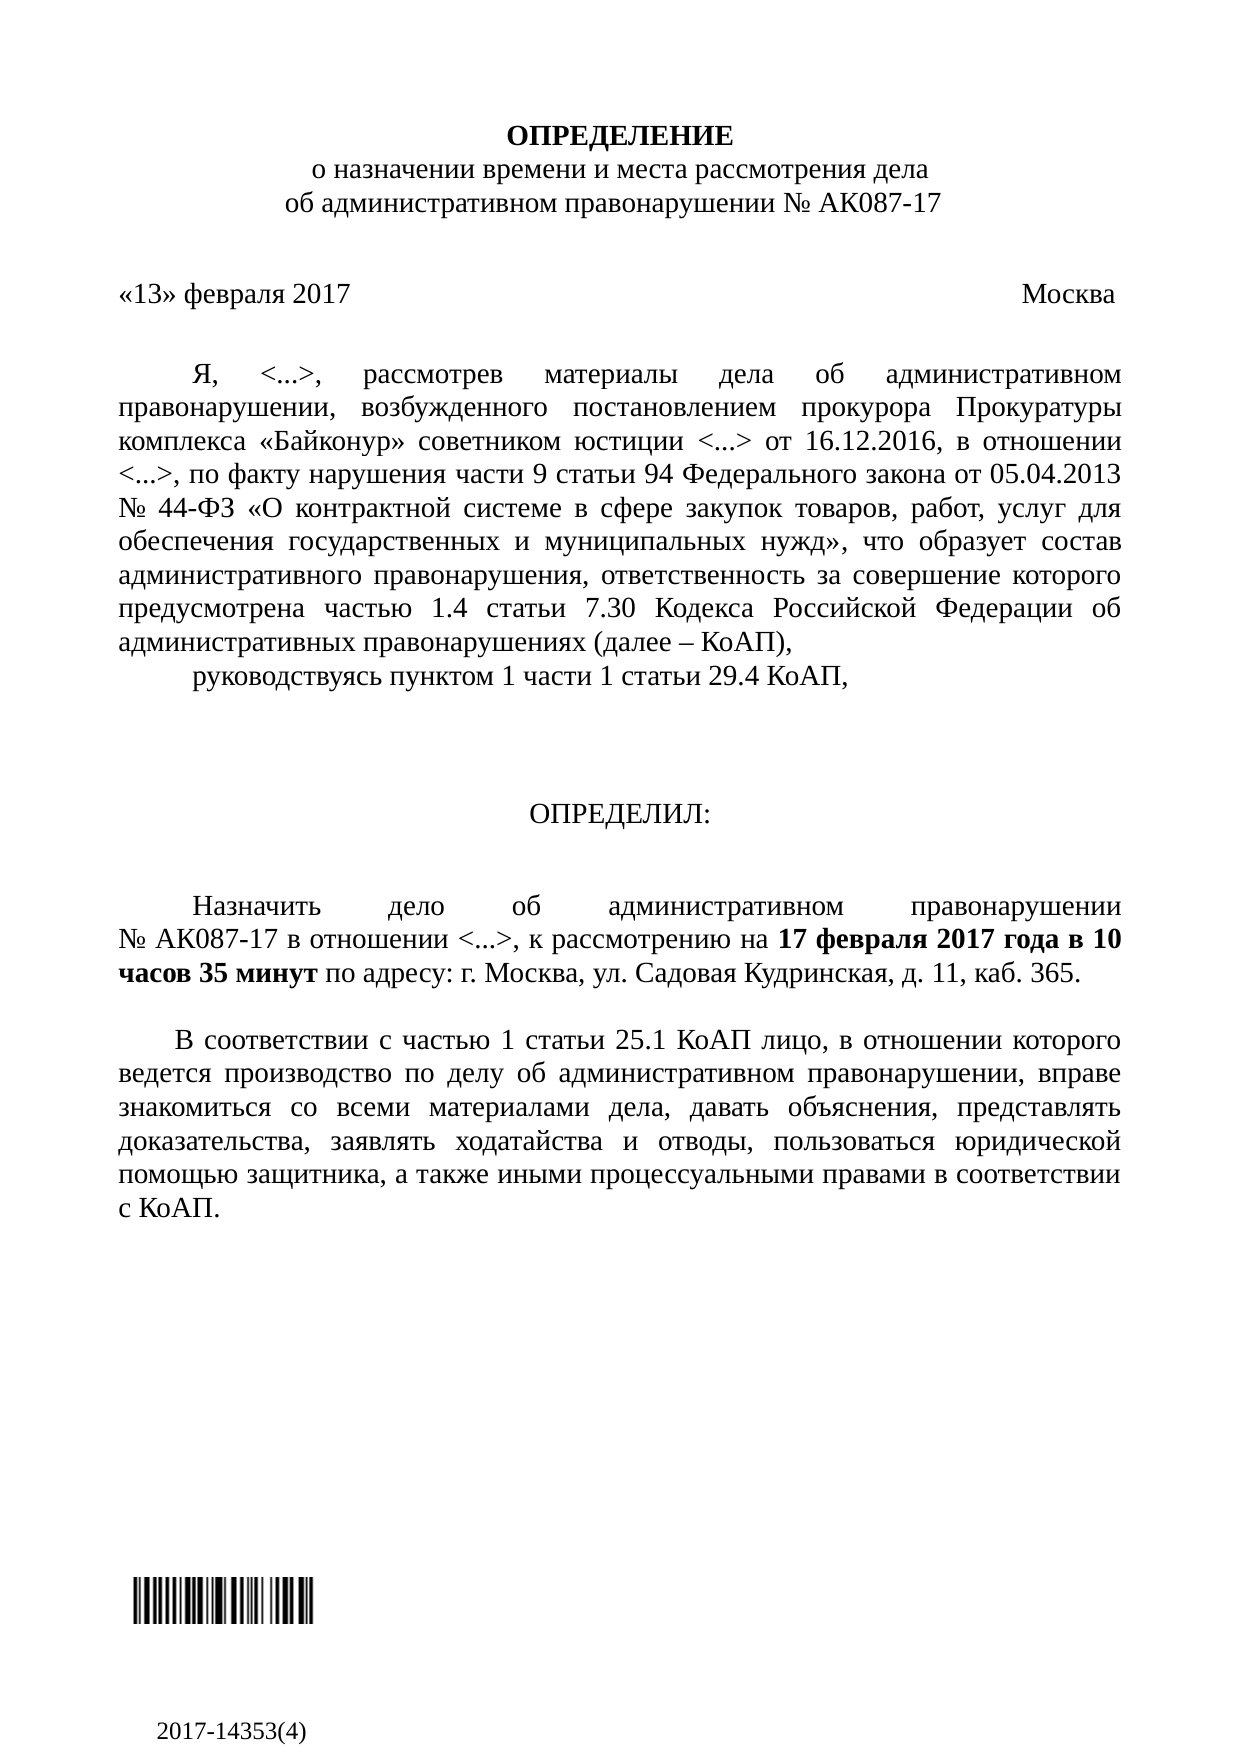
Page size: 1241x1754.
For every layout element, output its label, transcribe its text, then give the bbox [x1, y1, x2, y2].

text руководствуясь пунктом 1 части 1 статьи 29.4 КоАП, [118, 658, 1122, 691]
subtitle ОПРЕДЕЛЕНИЕ [118, 118, 1122, 152]
picture [118, 1577, 331, 1624]
text о назначении времени и места рассмотрения дела [118, 152, 1122, 185]
text ОПРЕДЕЛИЛ: [118, 796, 1122, 829]
text Я, <...>, рассмотрев материалы дела об административном правонарушении, возбужденного постановлением прокурора Прокуратуры комплекса «Байконур» советником юстиции <...> от 16.12.2016, в отношении <...>, по факту нарушения части 9 статьи 94 Федерального закона от 05.04.2013 № 44-ФЗ «О контрактной системе в сфере закупок товаров, работ, услуг для обеспечения государственных и муниципальных нужд», что образует состав административного правонарушения, ответственность за совершение которого предусмотрена частью 1.4 статьи 7.30 Кодекса Российской Федерации об административных правонарушениях (далее – КоАП), [118, 356, 1122, 658]
text В соответствии с частью 1 статьи 25.1 КоАП лицо, в отношении которого ведется производство по делу об административном правонарушении, вправе знакомиться со всеми материалами дела, давать объяснения, представлять доказательства, заявлять ходатайства и отводы, пользоваться юридической помощью защитника, а также иными процессуальными правами в соответствии с КоАП. [118, 1022, 1122, 1223]
text «13» февраля 2017 Москва [118, 276, 1122, 310]
text об административном правонарушении № АК087-17 [118, 185, 1122, 219]
text Назначить дело об административном правонарушении № АК087-17 в отношении <...>, к рассмотрению на 17 февраля 2017 года в 10 часов 35 минут по адресу: г. Москва, ул. Садовая Кудринская, д. 11, каб. 365. [118, 888, 1122, 988]
